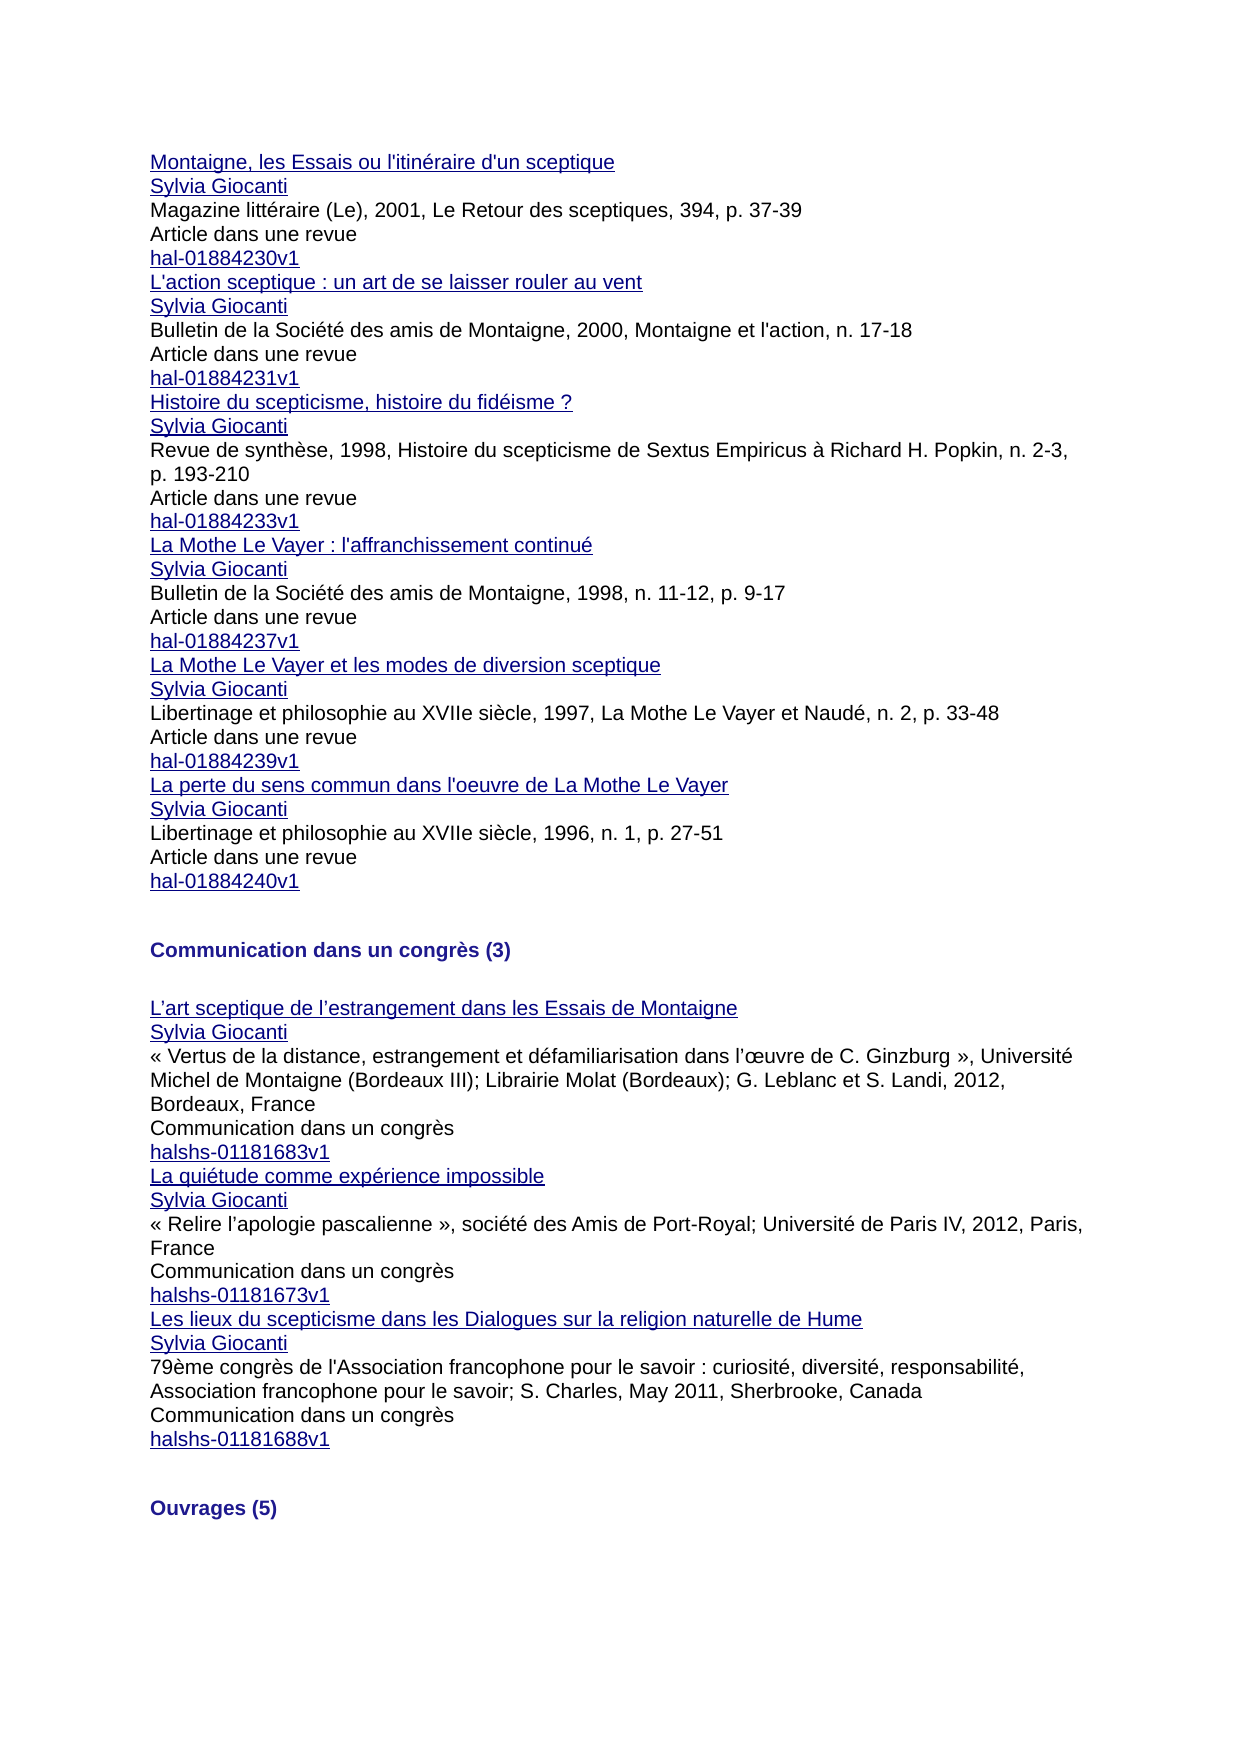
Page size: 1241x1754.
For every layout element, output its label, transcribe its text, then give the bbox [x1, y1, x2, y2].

table_cell Les lieux du scepticisme dans les Dialogues sur la religion naturelle de Hume Sylvia Giocanti 79ème congrès de l'Association francophone pour le savoir : curiosité, diversité, responsabilité, Association francophone pour le savoir; S. Charles, May 2011, Sherbrooke, Canada Communication dans un congrès halshs-01181688v1 [150, 1307, 1090, 1451]
table_cell Montaigne, les Essais ou l'itinéraire d'un sceptique Sylvia Giocanti Magazine littéraire (Le), 2001, Le Retour des sceptiques, 394, p. 37-39 Article dans une revue hal-01884230v1 [150, 150, 1090, 270]
subtitle Ouvrages (5) [150, 1496, 1090, 1520]
table_cell L'action sceptique : un art de se laisser rouler au vent Sylvia Giocanti Bulletin de la Société des amis de Montaigne, 2000, Montaigne et l'action, n. 17-18 Article dans une revue hal-01884231v1 [150, 270, 1090, 389]
table_header L’art sceptique de l’estrangement dans les Essais de Montaigne Sylvia Giocanti « Vertus de la distance, estrangement et défamiliarisation dans l’œuvre de C. Ginzburg », Université Michel de Montaigne (Bordeaux III); Librairie Molat (Bordeaux); G. Leblanc et S. Landi, 2012, Bordeaux, France Communication dans un congrès halshs-01181683v1 [150, 996, 1090, 1163]
table_cell La Mothe Le Vayer : l'affranchissement continué Sylvia Giocanti Bulletin de la Société des amis de Montaigne, 1998, n. 11-12, p. 9-17 Article dans une revue hal-01884237v1 [150, 533, 1090, 653]
table_cell La quiétude comme expérience impossible Sylvia Giocanti « Relire l’apologie pascalienne », société des Amis de Port-Royal; Université de Paris IV, 2012, Paris, France Communication dans un congrès halshs-01181673v1 [150, 1164, 1090, 1307]
subtitle Communication dans un congrès (3) [150, 937, 1090, 961]
table_cell La perte du sens commun dans l'oeuvre de La Mothe Le Vayer Sylvia Giocanti Libertinage et philosophie au XVIIe siècle, 1996, n. 1, p. 27-51 Article dans une revue hal-01884240v1 [150, 773, 1090, 893]
table_cell La Mothe Le Vayer et les modes de diversion sceptique Sylvia Giocanti Libertinage et philosophie au XVIIe siècle, 1997, La Mothe Le Vayer et Naudé, n. 2, p. 33-48 Article dans une revue hal-01884239v1 [150, 653, 1090, 773]
table_cell Histoire du scepticisme, histoire du fidéisme ? Sylvia Giocanti Revue de synthèse, 1998, Histoire du scepticisme de Sextus Empiricus à Richard H. Popkin, n. 2-3, p. 193-210 Article dans une revue hal-01884233v1 [150, 390, 1090, 533]
